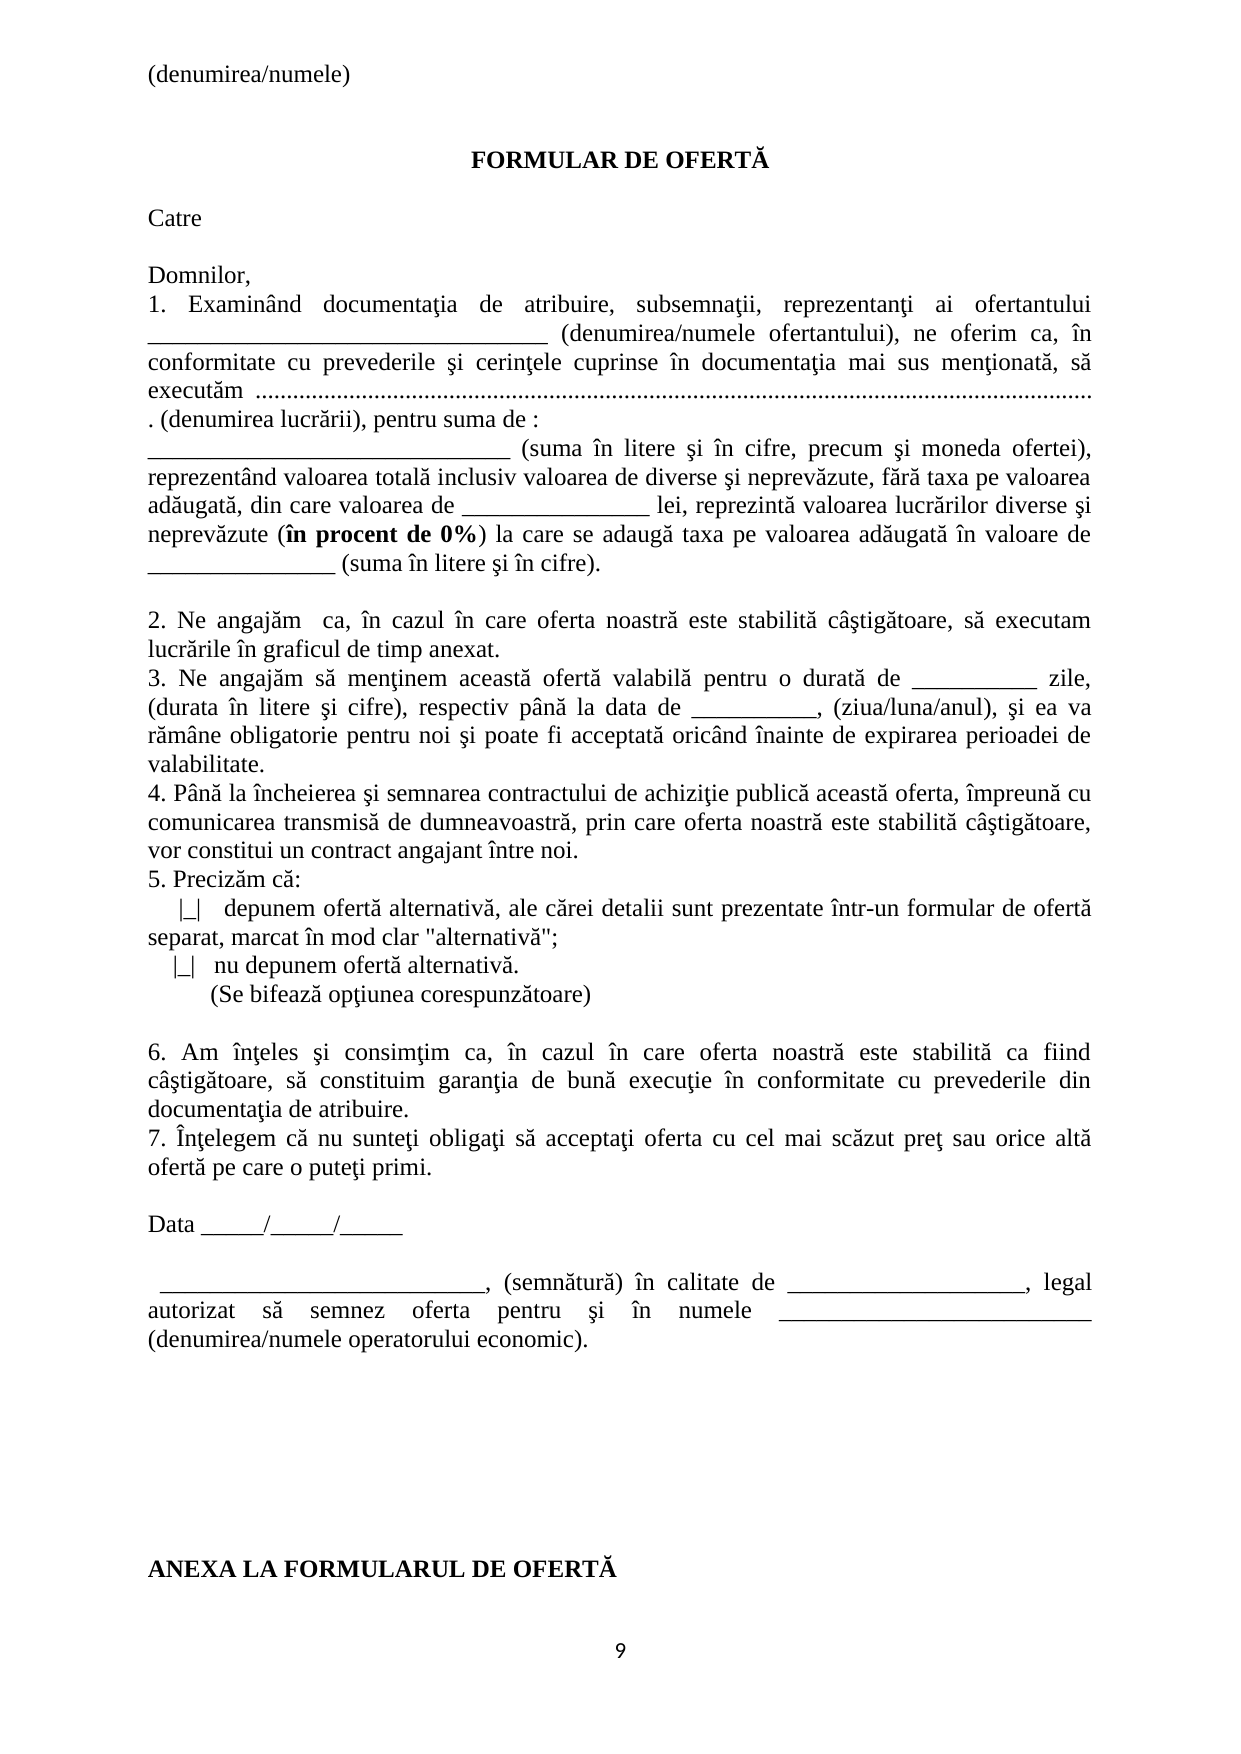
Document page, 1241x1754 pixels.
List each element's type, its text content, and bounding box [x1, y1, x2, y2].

text 4. Până la încheierea şi semnarea contractului de achiziţie publică această oferta, împreună cu comunicarea transmisă de dumneavoastră, prin care oferta noastră este stabilită câştigătoare, vor constitui un contract angajant între noi. [148, 778, 1092, 864]
text 1. Examinând documentaţia de atribuire, subsemnaţii, reprezentanţi ai ofertantului ________________________________ (denumirea/numele ofertantului), ne oferim ca, în conformitate cu prevederile şi cerinţele cuprinse în documentaţia mai sus menţionată, să executăm ....................................................................................................................................... (denumirea lucrării), pentru suma de : [148, 289, 1092, 433]
text (denumirea/numele) [148, 59, 1092, 88]
text 7. Înţelegem că nu sunteţi obligaţi să acceptaţi oferta cu cel mai scăzut preţ sau orice altă ofertă pe care o puteţi primi. [148, 1123, 1092, 1180]
text Catre [148, 203, 1092, 232]
text __________________________, (semnătură) în calitate de ___________________, legal autorizat să semnez oferta pentru şi în numele _________________________ (denumirea/numele operatorului economic). [148, 1267, 1092, 1353]
text Domnilor, [148, 260, 1092, 289]
text 6. Am înţeles şi consimţim ca, în cazul în care oferta noastră este stabilită ca fiind câştigătoare, să constituim garanţia de bună execuţie în conformitate cu prevederile din documentaţia de atribuire. [148, 1037, 1092, 1123]
text |_| nu depunem ofertă alternativă. [148, 950, 1092, 979]
text |_| depunem ofertă alternativă, ale cărei detalii sunt prezentate într-un formular de ofertă separat, marcat în mod clar "alternativă"; [148, 893, 1092, 950]
text 5. Precizăm că: [148, 864, 1092, 893]
text _____________________________ (suma în litere şi în cifre, precum şi moneda ofertei), reprezentând valoarea totală inclusiv valoarea de diverse şi neprevăzute, fără taxa pe valoarea adăugată, din care valoarea de _______________ lei, reprezintă valoarea lucrărilor diverse şi neprevăzute (în procent de 0%) la care se adaugă taxa pe valoarea adăugată în valoare de _______________ (suma în litere şi în cifre). [148, 433, 1092, 577]
text FORMULAR DE OFERTĂ [148, 145, 1092, 174]
text (Se bifează opţiunea corespunzătoare) [148, 979, 1092, 1008]
text 2. Ne angajăm ca, în cazul în care oferta noastră este stabilită câştigătoare, să executam lucrările în graficul de timp anexat. [148, 605, 1092, 663]
text Data _____/_____/_____ [148, 1209, 1092, 1238]
text ANEXA LA FORMULARUL DE OFERTĂ [148, 1554, 1092, 1583]
text 3. Ne angajăm să menţinem această ofertă valabilă pentru o durată de __________ zile, (durata în litere şi cifre), respectiv până la data de __________, (ziua/luna/anul), şi ea va rămâne obligatorie pentru noi şi poate fi acceptată oricând înainte de expirarea perioadei de valabilitate. [148, 663, 1092, 778]
